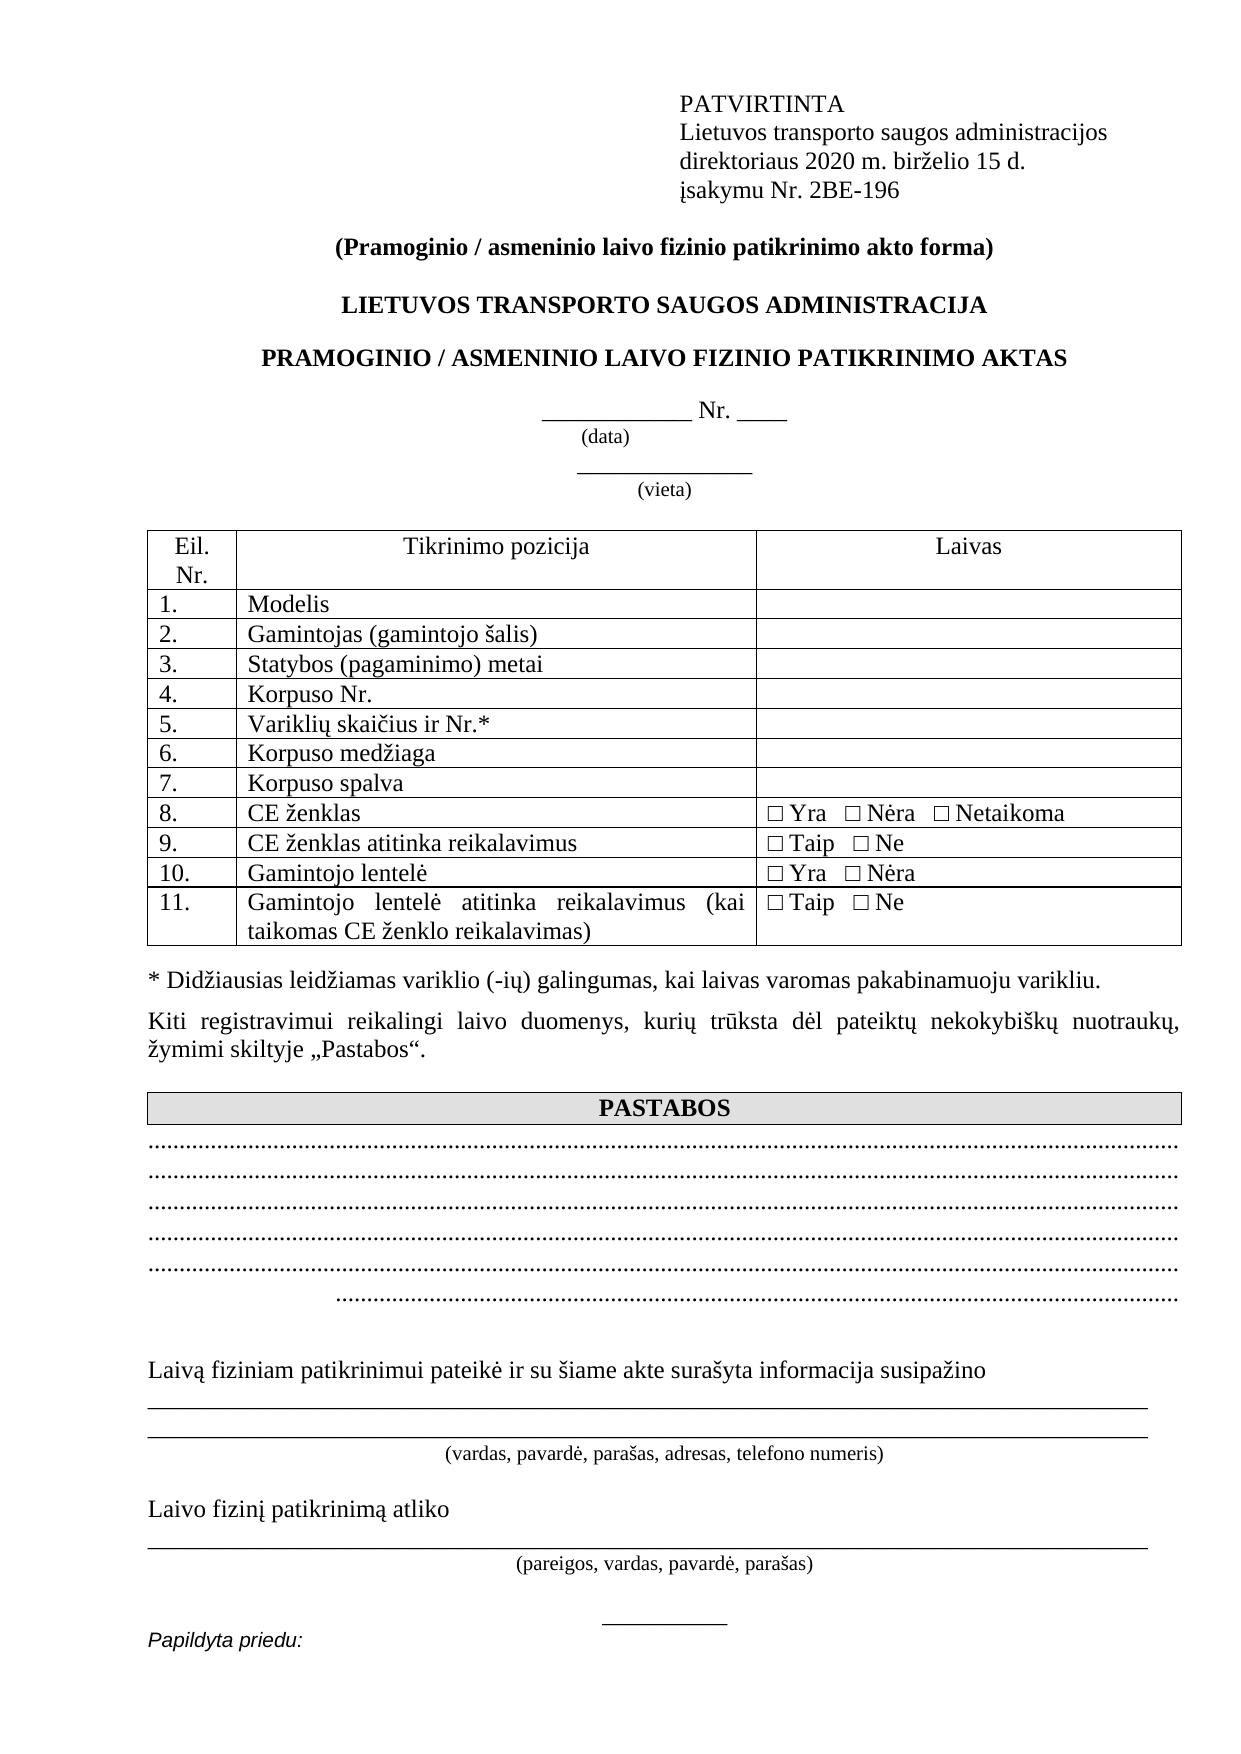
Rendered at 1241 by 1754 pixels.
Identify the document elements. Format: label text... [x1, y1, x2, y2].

table_header Tikrinimo pozicija [237, 531, 756, 588]
table_cell [757, 709, 1181, 737]
table_cell Korpuso Nr. [237, 679, 756, 708]
text direktoriaus 2020 m. birželio 15 d. [679, 146, 1181, 175]
table_cell 7. [148, 768, 236, 797]
table_cell CE ženklas [237, 798, 756, 827]
table_cell 5. [148, 709, 236, 737]
text * Didžiausias leidžiamas variklio (-ių) galingumas, kai laivas varomas pakabinamuoju varikliu. [148, 965, 1181, 994]
table_cell 11. [148, 888, 236, 945]
table_cell 6. [148, 739, 236, 767]
text ________________________________________________________________________________ [148, 1412, 1181, 1441]
table_cell 4. [148, 679, 236, 708]
text Papildyta priedu: [148, 1628, 1181, 1652]
table_cell 10. [148, 858, 236, 886]
text (pareigos, vardas, pavardė, parašas) [148, 1551, 1181, 1575]
text ..................................................................................................................................................................... [148, 1186, 1181, 1215]
text Pramoginio / asmeninio laivo fizinio patikrinimo aktas [148, 343, 1181, 371]
table_cell Statybos (pagaminimo) metai [237, 649, 756, 678]
table_header PASTABOS [148, 1093, 1181, 1124]
table_header Laivas [757, 531, 1181, 588]
text (data) [29, 424, 1181, 448]
table_cell □ Yra □ Nėra □ Netaikoma [757, 798, 1181, 827]
table_cell 3. [148, 649, 236, 678]
text Lietuvos transporto saugos administracija [148, 290, 1181, 319]
table_cell □ Taip □ Ne [757, 888, 1181, 945]
text įsakymu Nr. 2BE-196 [679, 175, 1181, 204]
text (Pramoginio / asmeninio laivo fizinio patikrinimo akto forma) [148, 232, 1181, 261]
text __________ [148, 1599, 1181, 1628]
text ..................................................................................................................................................................... [148, 1217, 1181, 1246]
text Laivo fizinį patikrinimą atliko [148, 1494, 1181, 1523]
text PATVIRTINTA [679, 89, 1181, 117]
text ____________ Nr. ____ [148, 396, 1181, 424]
table_cell 2. [148, 619, 236, 648]
table_cell Korpuso spalva [237, 768, 756, 797]
text (vieta) [148, 477, 1181, 501]
text Lietuvos transporto saugos administracijos [679, 117, 1181, 146]
table_cell [757, 679, 1181, 708]
text (vardas, pavardė, parašas, adresas, telefono numeris) [148, 1441, 1181, 1465]
table_cell [757, 590, 1181, 618]
text Kiti registravimui reikalingi laivo duomenys, kurių trūksta dėl pateiktų nekokybiškų nuotraukų, žymimi skiltyje „Pastabos“. [148, 1006, 1181, 1063]
table_cell Variklių skaičius ir Nr.* [237, 709, 756, 737]
table_header Eil. Nr. [148, 531, 236, 588]
table_cell [757, 619, 1181, 648]
text ________________________________________________________________________________ [148, 1523, 1181, 1551]
table_cell 8. [148, 798, 236, 827]
text ....................................................................................................................................... [148, 1278, 1181, 1307]
table_cell Gamintojas (gamintojo šalis) [237, 619, 756, 648]
text ..................................................................................................................................................................... [148, 1248, 1181, 1277]
table_cell □ Yra □ Nėra [757, 858, 1181, 886]
table_cell Korpuso medžiaga [237, 739, 756, 767]
table_cell [757, 739, 1181, 767]
table_cell [757, 768, 1181, 797]
table_cell Gamintojo lentelė [237, 858, 756, 886]
text Laivą fiziniam patikrinimui pateikė ir su šiame akte surašyta informacija susipažino [148, 1355, 1181, 1383]
table_cell CE ženklas atitinka reikalavimus [237, 828, 756, 857]
table_cell Gamintojo lentelė atitinka reikalavimus (kai taikomas CE ženklo reikalavimas) [237, 888, 756, 945]
table_cell Modelis [237, 590, 756, 618]
table_cell [757, 649, 1181, 678]
text ..................................................................................................................................................................... [148, 1125, 1181, 1154]
table_cell 9. [148, 828, 236, 857]
text ________________________________________________________________________________ [148, 1383, 1181, 1412]
table_cell □ Taip □ Ne [757, 828, 1181, 857]
text ______________ [148, 448, 1181, 477]
text ..................................................................................................................................................................... [148, 1156, 1181, 1184]
table_cell 1. [148, 590, 236, 618]
